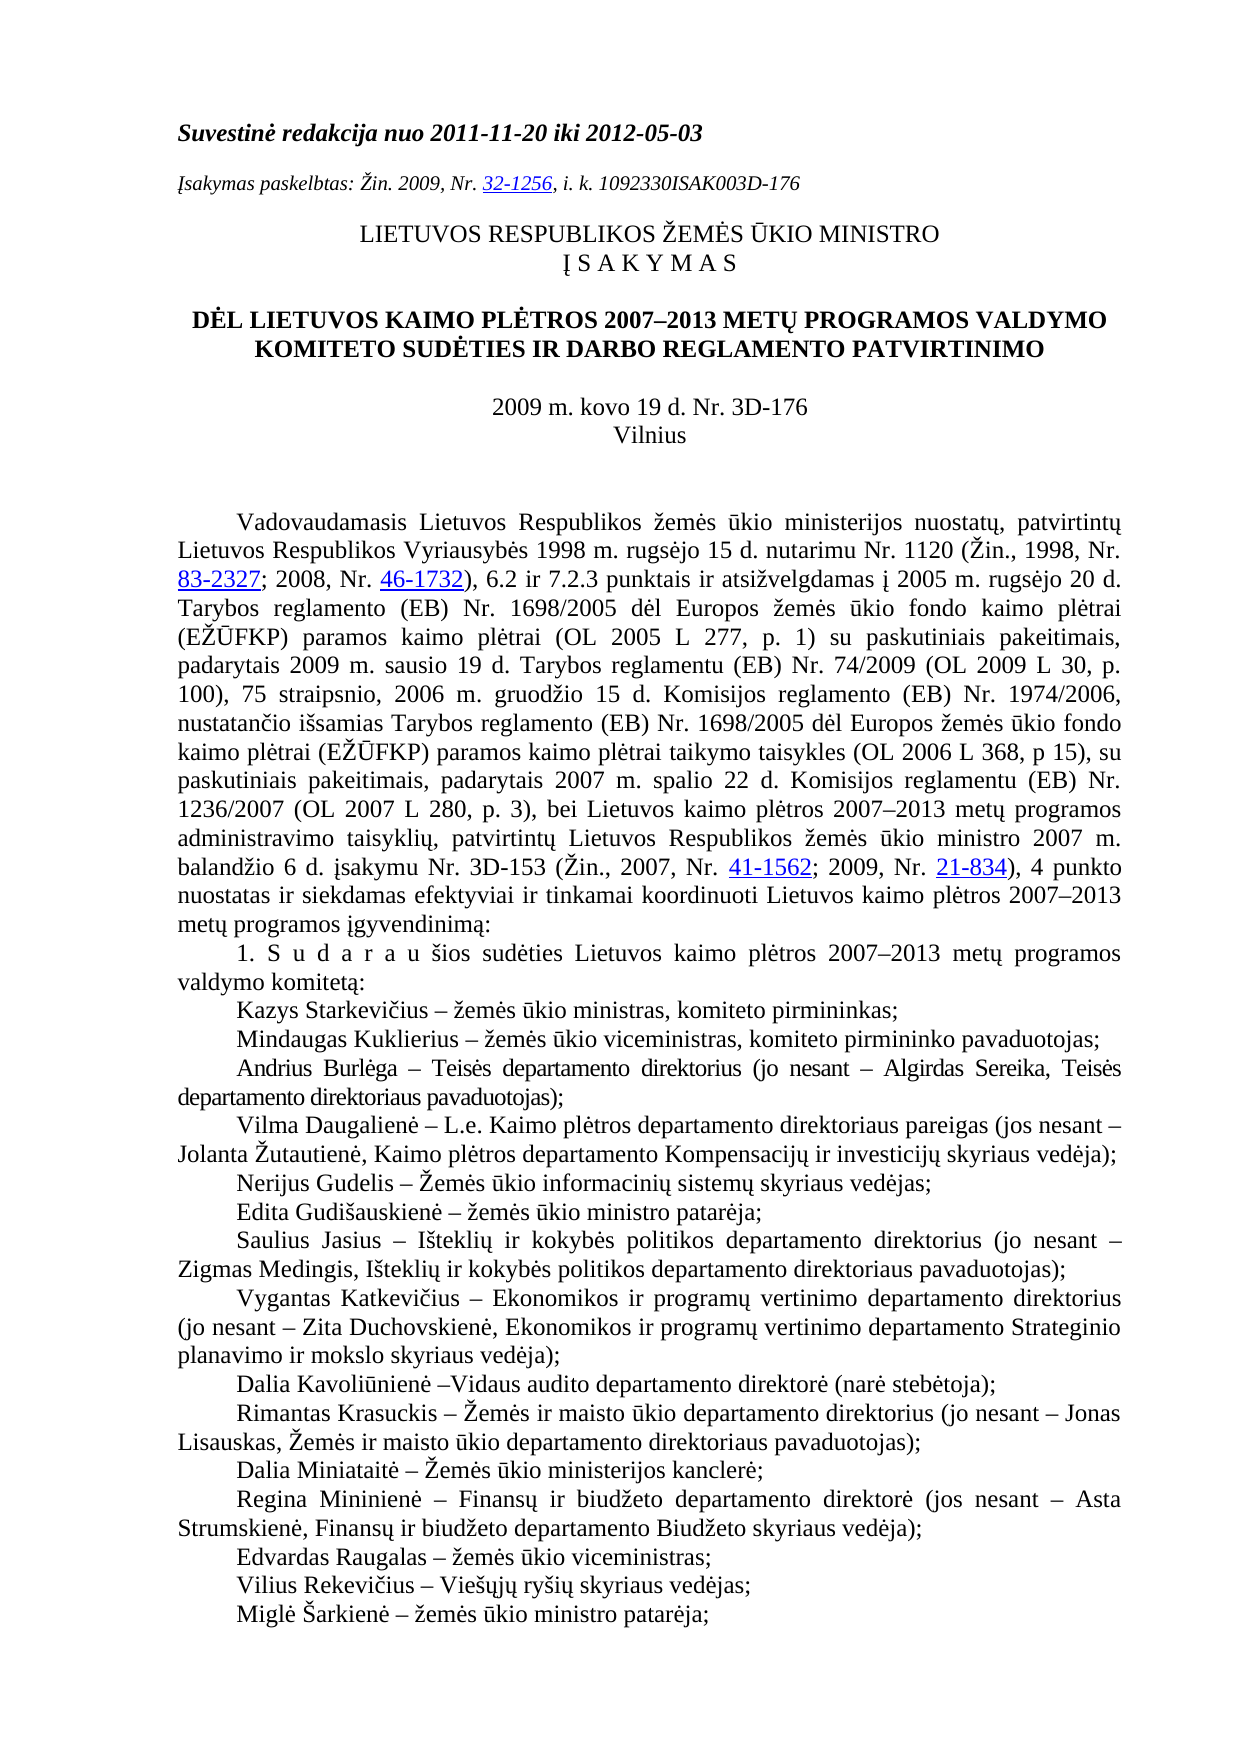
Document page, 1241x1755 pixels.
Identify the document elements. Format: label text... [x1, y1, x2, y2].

text Suvestinė redakcija nuo 2011-11-20 iki 2012-05-03 [177, 118, 1122, 147]
text Vygantas Katkevičius – Ekonomikos ir programų vertinimo departamento direktorius (jo nesant – Zita Duchovskienė, Ekonomikos ir programų vertinimo departamento Strateginio planavimo ir mokslo skyriaus vedėja); [177, 1283, 1122, 1369]
text Įsakymas paskelbtas: Žin. 2009, Nr. 32-1256, i. k. 1092330ISAK003D-176 [177, 171, 1122, 195]
text Vilnius [177, 420, 1122, 449]
text Edvardas Raugalas – žemės ūkio viceministras; [177, 1542, 1122, 1570]
text Miglė Šarkienė – žemės ūkio ministro patarėja; [177, 1599, 1122, 1628]
text Vilma Daugalienė – L.e. Kaimo plėtros departamento direktoriaus pareigas (jos nesant – Jolanta Žutautienė, Kaimo plėtros departamento Kompensacijų ir investicijų skyriaus vedėja); [177, 1110, 1122, 1168]
text ĮSAKYMAS [177, 248, 1122, 277]
text Mindaugas Kuklierius – žemės ūkio viceministras, komiteto pirmininko pavaduotojas; [177, 1024, 1122, 1053]
text Kazys Starkevičius – žemės ūkio ministras, komiteto pirmininkas; [177, 995, 1122, 1024]
text Vadovaudamasis Lietuvos Respublikos žemės ūkio ministerijos nuostatų, patvirtintų Lietuvos Respublikos Vyriausybės 1998 m. rugsėjo 15 d. nutarimu Nr. 1120 (Žin., 1998, Nr. 83-2327; 2008, Nr. 46-1732), 6.2 ir 7.2.3 punktais ir atsižvelgdamas į 2005 m. rugsėjo 20 d. Tarybos reglamento (EB) Nr. 1698/2005 dėl Europos žemės ūkio fondo kaimo plėtrai (EŽŪFKP) paramos kaimo plėtrai (OL 2005 L 277, p. 1) su paskutiniais pakeitimais, padarytais 2009 m. sausio 19 d. Tarybos reglamentu (EB) Nr. 74/2009 (OL 2009 L 30, p. 100), 75 straipsnio, 2006 m. gruodžio 15 d. Komisijos reglamento (EB) Nr. 1974/2006, nustatančio išsamias Tarybos reglamento (EB) Nr. 1698/2005 dėl Europos žemės ūkio fondo kaimo plėtrai (EŽŪFKP) paramos kaimo plėtrai taikymo taisykles (OL 2006 L 368, p 15), su paskutiniais pakeitimais, padarytais 2007 m. spalio 22 d. Komisijos reglamentu (EB) Nr. 1236/2007 (OL 2007 L 280, p. 3), bei Lietuvos kaimo plėtros 2007–2013 metų programos administravimo taisyklių, patvirtintų Lietuvos Respublikos žemės ūkio ministro 2007 m. balandžio 6 d. įsakymu Nr. 3D-153 (Žin., 2007, Nr. 41-1562; 2009, Nr. 21-834), 4 punkto nuostatas ir siekdamas efektyviai ir tinkamai koordinuoti Lietuvos kaimo plėtros 2007–2013 metų programos įgyvendinimą: [177, 507, 1122, 938]
text Vilius Rekevičius – Viešųjų ryšių skyriaus vedėjas; [177, 1570, 1122, 1599]
text Andrius Burlėga – Teisės departamento direktorius (jo nesant – Algirdas Sereika, Teisės departamento direktoriaus pavaduotojas); [177, 1053, 1122, 1110]
text 2009 m. kovo 19 d. Nr. 3D-176 [177, 392, 1122, 420]
text 1. S u d a r a u šios sudėties Lietuvos kaimo plėtros 2007–2013 metų programos valdymo komitetą: [177, 938, 1122, 995]
text Edita Gudišauskienė – žemės ūkio ministro patarėja; [177, 1197, 1122, 1225]
text LIETUVOS RESPUBLIKOS ŽEMĖS ŪKIO MINISTRO [177, 219, 1122, 248]
text Saulius Jasius – Išteklių ir kokybės politikos departamento direktorius (jo nesant – Zigmas Medingis, Išteklių ir kokybės politikos departamento direktoriaus pavaduotojas); [177, 1225, 1122, 1283]
text Rimantas Krasuckis – Žemės ir maisto ūkio departamento direktorius (jo nesant – Jonas Lisauskas, Žemės ir maisto ūkio departamento direktoriaus pavaduotojas); [177, 1398, 1122, 1455]
text DĖL LIETUVOS KAIMO PLĖTROS 2007–2013 METŲ PROGRAMOS VALDYMO KOMITETO SUDĖTIES IR DARBO REGLAMENTO PATVIRTINIMO [177, 305, 1122, 363]
text Regina Mininienė – Finansų ir biudžeto departamento direktorė (jos nesant – Asta Strumskienė, Finansų ir biudžeto departamento Biudžeto skyriaus vedėja); [177, 1484, 1122, 1542]
text Dalia Kavoliūnienė –Vidaus audito departamento direktorė (narė stebėtoja); [177, 1369, 1122, 1398]
text Dalia Miniataitė – Žemės ūkio ministerijos kanclerė; [177, 1455, 1122, 1484]
text Nerijus Gudelis – Žemės ūkio informacinių sistemų skyriaus vedėjas; [177, 1168, 1122, 1197]
